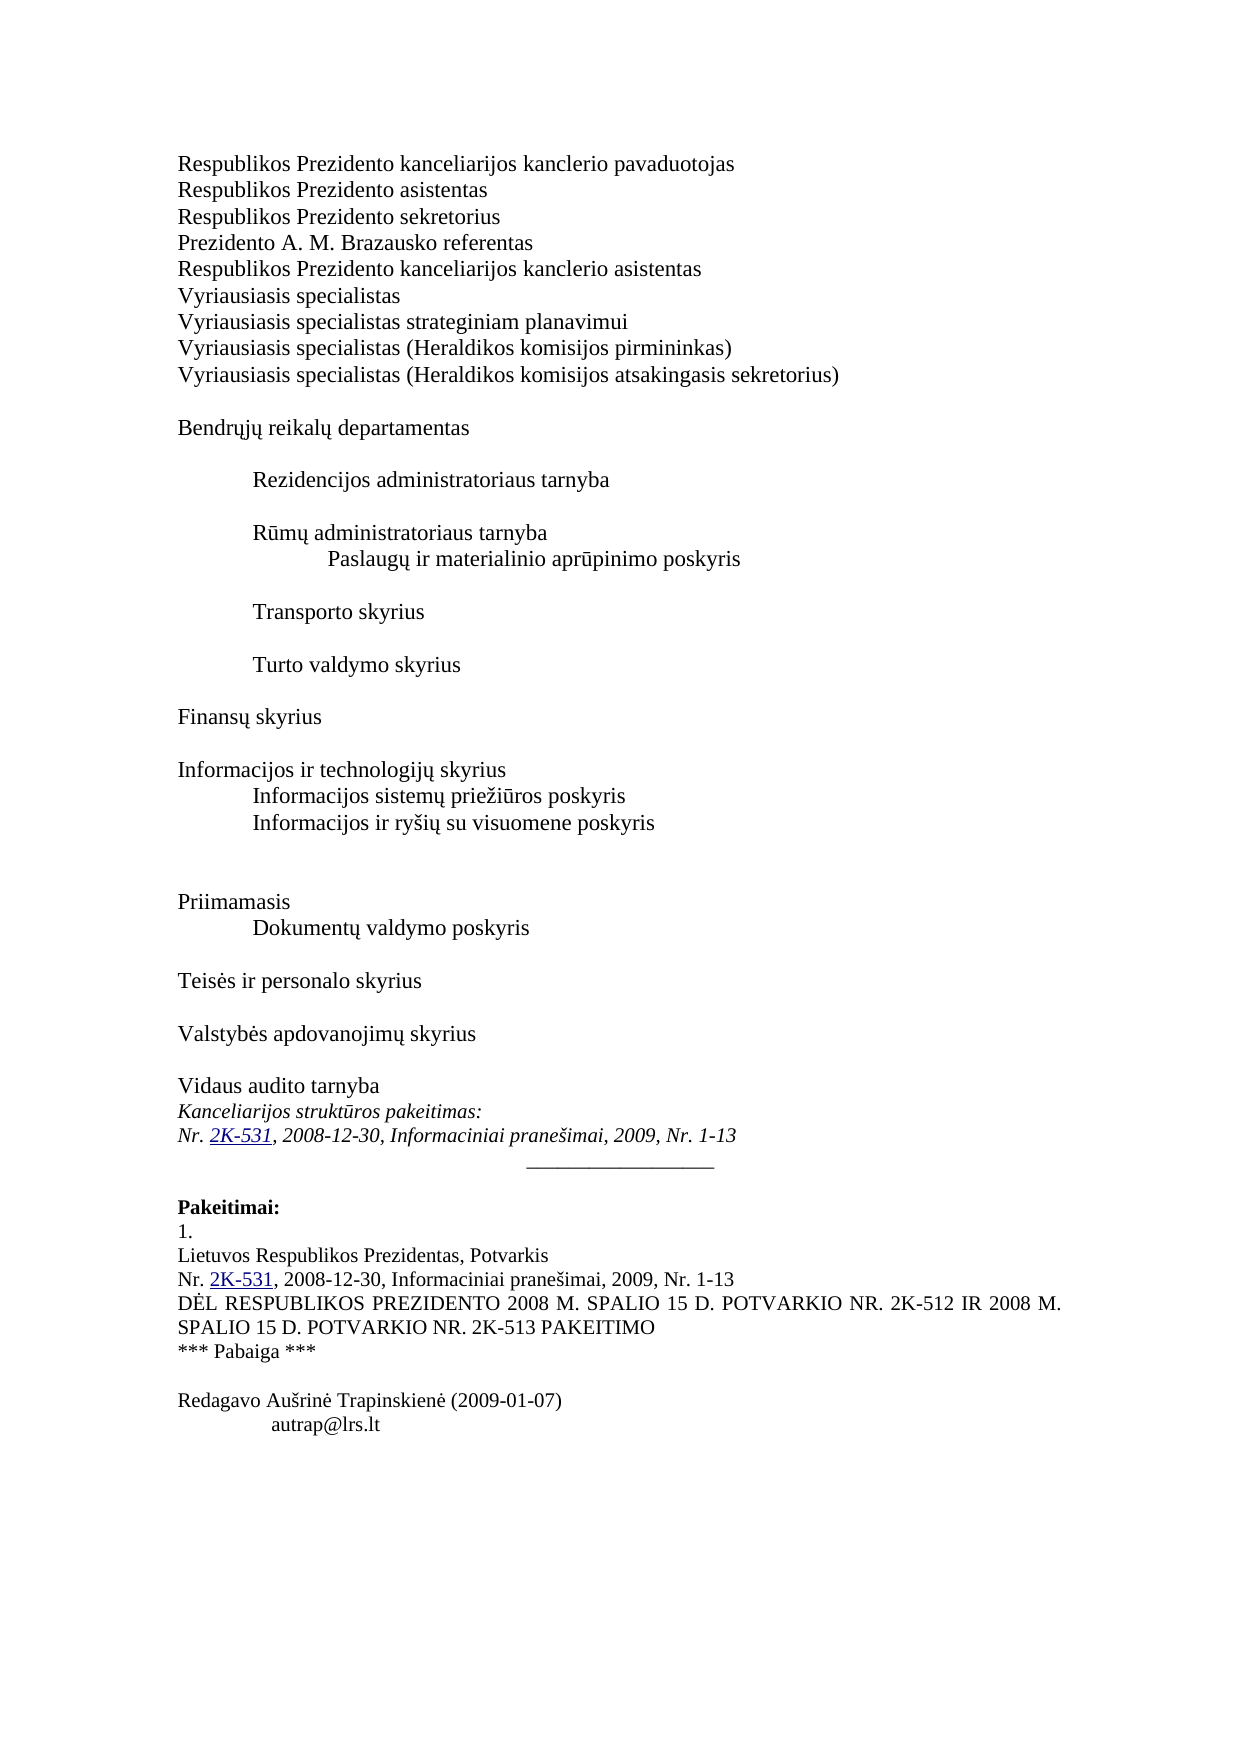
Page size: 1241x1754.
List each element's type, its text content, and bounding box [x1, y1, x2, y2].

text Rūmų administratoriaus tarnyba [177, 519, 1063, 545]
text Informacijos sistemų priežiūros poskyris [177, 782, 1063, 809]
text Prezidento A. M. Brazausko referentas [177, 229, 1063, 255]
text Respublikos Prezidento kanceliarijos kanclerio pavaduotojas [177, 150, 1063, 176]
text Pakeitimai: [177, 1195, 1063, 1219]
text Transporto skyrius [177, 598, 1063, 624]
text Respublikos Prezidento kanceliarijos kanclerio asistentas [177, 255, 1063, 282]
text Teisės ir personalo skyrius [177, 967, 1063, 993]
text Bendrųjų reikalų departamentas [177, 413, 1063, 440]
text Vyriausiasis specialistas (Heraldikos komisijos atsakingasis sekretorius) [177, 361, 1063, 387]
text Vidaus audito tarnyba [177, 1072, 1063, 1099]
text Rezidencijos administratoriaus tarnyba [177, 466, 1063, 493]
text Informacijos ir technologijų skyrius [177, 756, 1063, 782]
text autrap@lrs.lt [177, 1412, 1063, 1436]
text Turto valdymo skyrius [177, 651, 1063, 677]
text *** Pabaiga *** [177, 1339, 1063, 1363]
text Vyriausiasis specialistas (Heraldikos komisijos pirmininkas) [177, 334, 1063, 361]
text Paslaugų ir materialinio aprūpinimo poskyris [252, 545, 1063, 572]
text Redagavo Aušrinė Trapinskienė (2009-01-07) [177, 1387, 1063, 1412]
text __________________ [177, 1147, 1063, 1171]
text Lietuvos Respublikos Prezidentas, Potvarkis [177, 1243, 1063, 1267]
text Valstybės apdovanojimų skyrius [177, 1020, 1063, 1046]
text Respublikos Prezidento asistentas [177, 176, 1063, 203]
text Dokumentų valdymo poskyris [177, 914, 1063, 941]
text 1. [177, 1219, 1063, 1243]
text Vyriausiasis specialistas [177, 282, 1063, 308]
text Priimamasis [177, 888, 1063, 914]
text Vyriausiasis specialistas strateginiam planavimui [177, 308, 1063, 334]
text Respublikos Prezidento sekretorius [177, 203, 1063, 229]
text Nr. 2K-531, 2008-12-30, Informaciniai pranešimai, 2009, Nr. 1-13 [177, 1123, 1063, 1147]
text DĖL RESPUBLIKOS PREZIDENTO 2008 M. SPALIO 15 D. POTVARKIO NR. 2K-512 IR 2008 M. SPALIO 15 D. POTVARKIO NR. 2K-513 PAKEITIMO [177, 1291, 1063, 1339]
text Informacijos ir ryšių su visuomene poskyris [177, 809, 1063, 835]
text Finansų skyrius [177, 703, 1063, 730]
text Kanceliarijos struktūros pakeitimas: [177, 1099, 1063, 1123]
text Nr. 2K-531, 2008-12-30, Informaciniai pranešimai, 2009, Nr. 1-13 [177, 1267, 1063, 1291]
